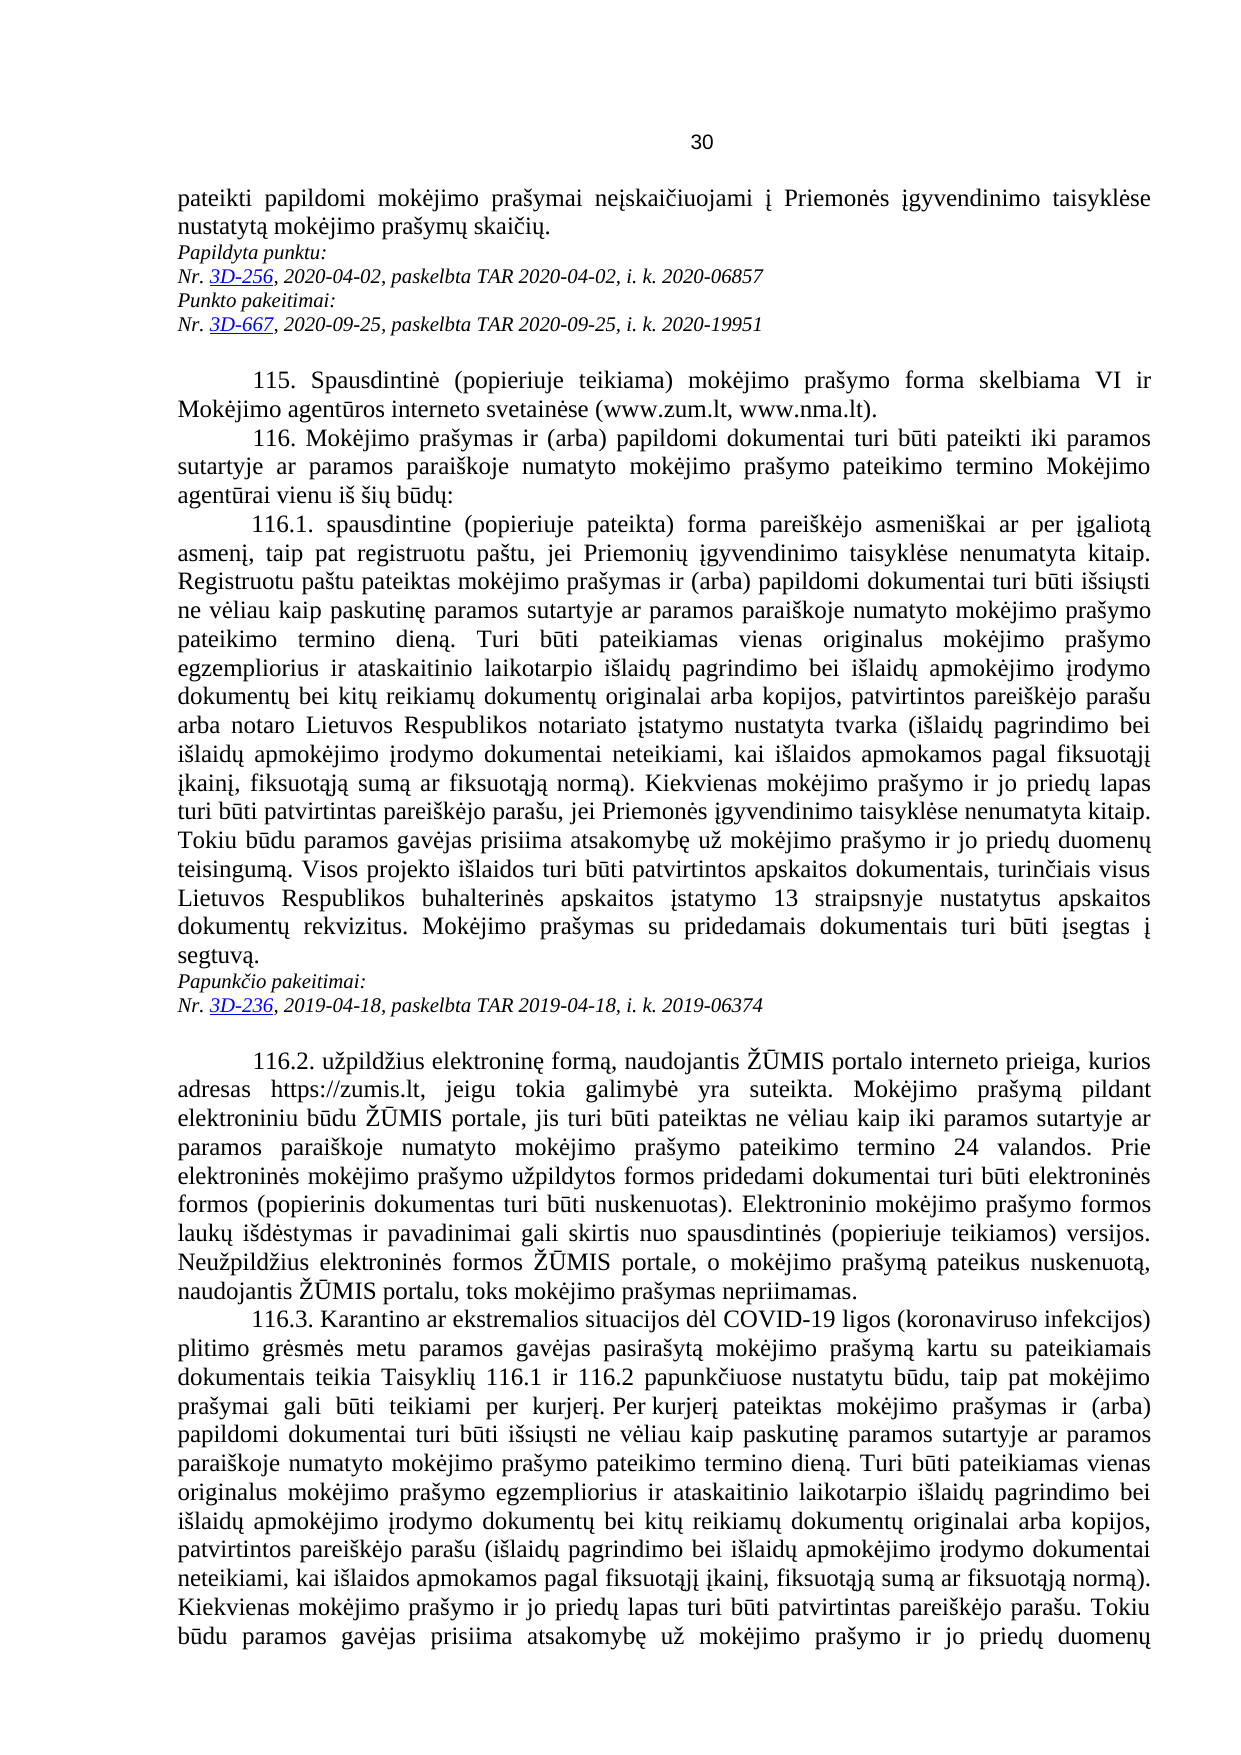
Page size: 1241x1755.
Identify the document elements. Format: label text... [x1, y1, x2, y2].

text 116.2. užpildžius elektroninę formą, naudojantis ŽŪMIS portalo interneto prieiga, kurios adresas https://zumis.lt, jeigu tokia galimybė yra suteikta. Mokėjimo prašymą pildant elektroniniu būdu ŽŪMIS portale, jis turi būti pateiktas ne vėliau kaip iki paramos sutartyje ar paramos paraiškoje numatyto mokėjimo prašymo pateikimo termino 24 valandos. Prie elektroninės mokėjimo prašymo užpildytos formos pridedami dokumentai turi būti elektroninės formos (popierinis dokumentas turi būti nuskenuotas). Elektroninio mokėjimo prašymo formos laukų išdėstymas ir pavadinimai gali skirtis nuo spausdintinės (popieriuje teikiamos) versijos. Neužpildžius elektroninės formos ŽŪMIS portale, o mokėjimo prašymą pateikus nuskenuotą, naudojantis ŽŪMIS portalu, toks mokėjimo prašymas nepriimamas. [177, 1046, 1152, 1304]
text Papildyta punktu: [177, 240, 1152, 264]
text 116.3. Karantino ar ekstremalios situacijos dėl COVID-19 ligos (koronaviruso infekcijos) plitimo grėsmės metu paramos gavėjas pasirašytą mokėjimo prašymą kartu su pateikiamais dokumentais teikia Taisyklių 116.1 ir 116.2 papunkčiuose nustatytu būdu, taip pat mokėjimo prašymai gali būti teikiami per kurjerį. Per kurjerį pateiktas mokėjimo prašymas ir (arba) papildomi dokumentai turi būti išsiųsti ne vėliau kaip paskutinę paramos sutartyje ar paramos paraiškoje numatyto mokėjimo prašymo pateikimo termino dieną. Turi būti pateikiamas vienas originalus mokėjimo prašymo egzempliorius ir ataskaitinio laikotarpio išlaidų pagrindimo bei išlaidų apmokėjimo įrodymo dokumentų bei kitų reikiamų dokumentų originalai arba kopijos, patvirtintos pareiškėjo parašu (išlaidų pagrindimo bei išlaidų apmokėjimo įrodymo dokumentai neteikiami, kai išlaidos apmokamos pagal fiksuotąjį įkainį, fiksuotąją sumą ar fiksuotąją normą). Kiekvienas mokėjimo prašymo ir jo priedų lapas turi būti patvirtintas pareiškėjo parašu. Tokiu būdu paramos gavėjas prisiima atsakomybę už mokėjimo prašymo ir jo priedų duomenų [177, 1304, 1152, 1649]
text Punkto pakeitimai: [177, 288, 1152, 312]
text Nr. 3D-256, 2020-04-02, paskelbta TAR 2020-04-02, i. k. 2020-06857 [177, 264, 1152, 288]
text Nr. 3D-667, 2020-09-25, paskelbta TAR 2020-09-25, i. k. 2020-19951 [177, 312, 1152, 336]
text 116.1. spausdintine (popieriuje pateikta) forma pareiškėjo asmeniškai ar per įgaliotą asmenį, taip pat registruotu paštu, jei Priemonių įgyvendinimo taisyklėse nenumatyta kitaip. Registruotu paštu pateiktas mokėjimo prašymas ir (arba) papildomi dokumentai turi būti išsiųsti ne vėliau kaip paskutinę paramos sutartyje ar paramos paraiškoje numatyto mokėjimo prašymo pateikimo termino dieną. Turi būti pateikiamas vienas originalus mokėjimo prašymo egzempliorius ir ataskaitinio laikotarpio išlaidų pagrindimo bei išlaidų apmokėjimo įrodymo dokumentų bei kitų reikiamų dokumentų originalai arba kopijos, patvirtintos pareiškėjo parašu arba notaro Lietuvos Respublikos notariato įstatymo nustatyta tvarka (išlaidų pagrindimo bei išlaidų apmokėjimo įrodymo dokumentai neteikiami, kai išlaidos apmokamos pagal fiksuotąjį įkainį, fiksuotąją sumą ar fiksuotąją normą). Kiekvienas mokėjimo prašymo ir jo priedų lapas turi būti patvirtintas pareiškėjo parašu, jei Priemonės įgyvendinimo taisyklėse nenumatyta kitaip. Tokiu būdu paramos gavėjas prisiima atsakomybę už mokėjimo prašymo ir jo priedų duomenų teisingumą. Visos projekto išlaidos turi būti patvirtintos apskaitos dokumentais, turinčiais visus Lietuvos Respublikos buhalterinės apskaitos įstatymo 13 straipsnyje nustatytus apskaitos dokumentų rekvizitus. Mokėjimo prašymas su pridedamais dokumentais turi būti įsegtas į segtuvą. [177, 509, 1152, 969]
text pateikti papildomi mokėjimo prašymai neįskaičiuojami į Priemonės įgyvendinimo taisyklėse nustatytą mokėjimo prašymų skaičių. [177, 183, 1152, 240]
text 116. Mokėjimo prašymas ir (arba) papildomi dokumentai turi būti pateikti iki paramos sutartyje ar paramos paraiškoje numatyto mokėjimo prašymo pateikimo termino Mokėjimo agentūrai vienu iš šių būdų: [177, 423, 1152, 509]
text Nr. 3D-236, 2019-04-18, paskelbta TAR 2019-04-18, i. k. 2019-06374 [177, 993, 1152, 1017]
text 115. Spausdintinė (popieriuje teikiama) mokėjimo prašymo forma skelbiama VI ir Mokėjimo agentūros interneto svetainėse (www.zum.lt, www.nma.lt). [177, 365, 1152, 423]
text Papunkčio pakeitimai: [177, 969, 1152, 993]
